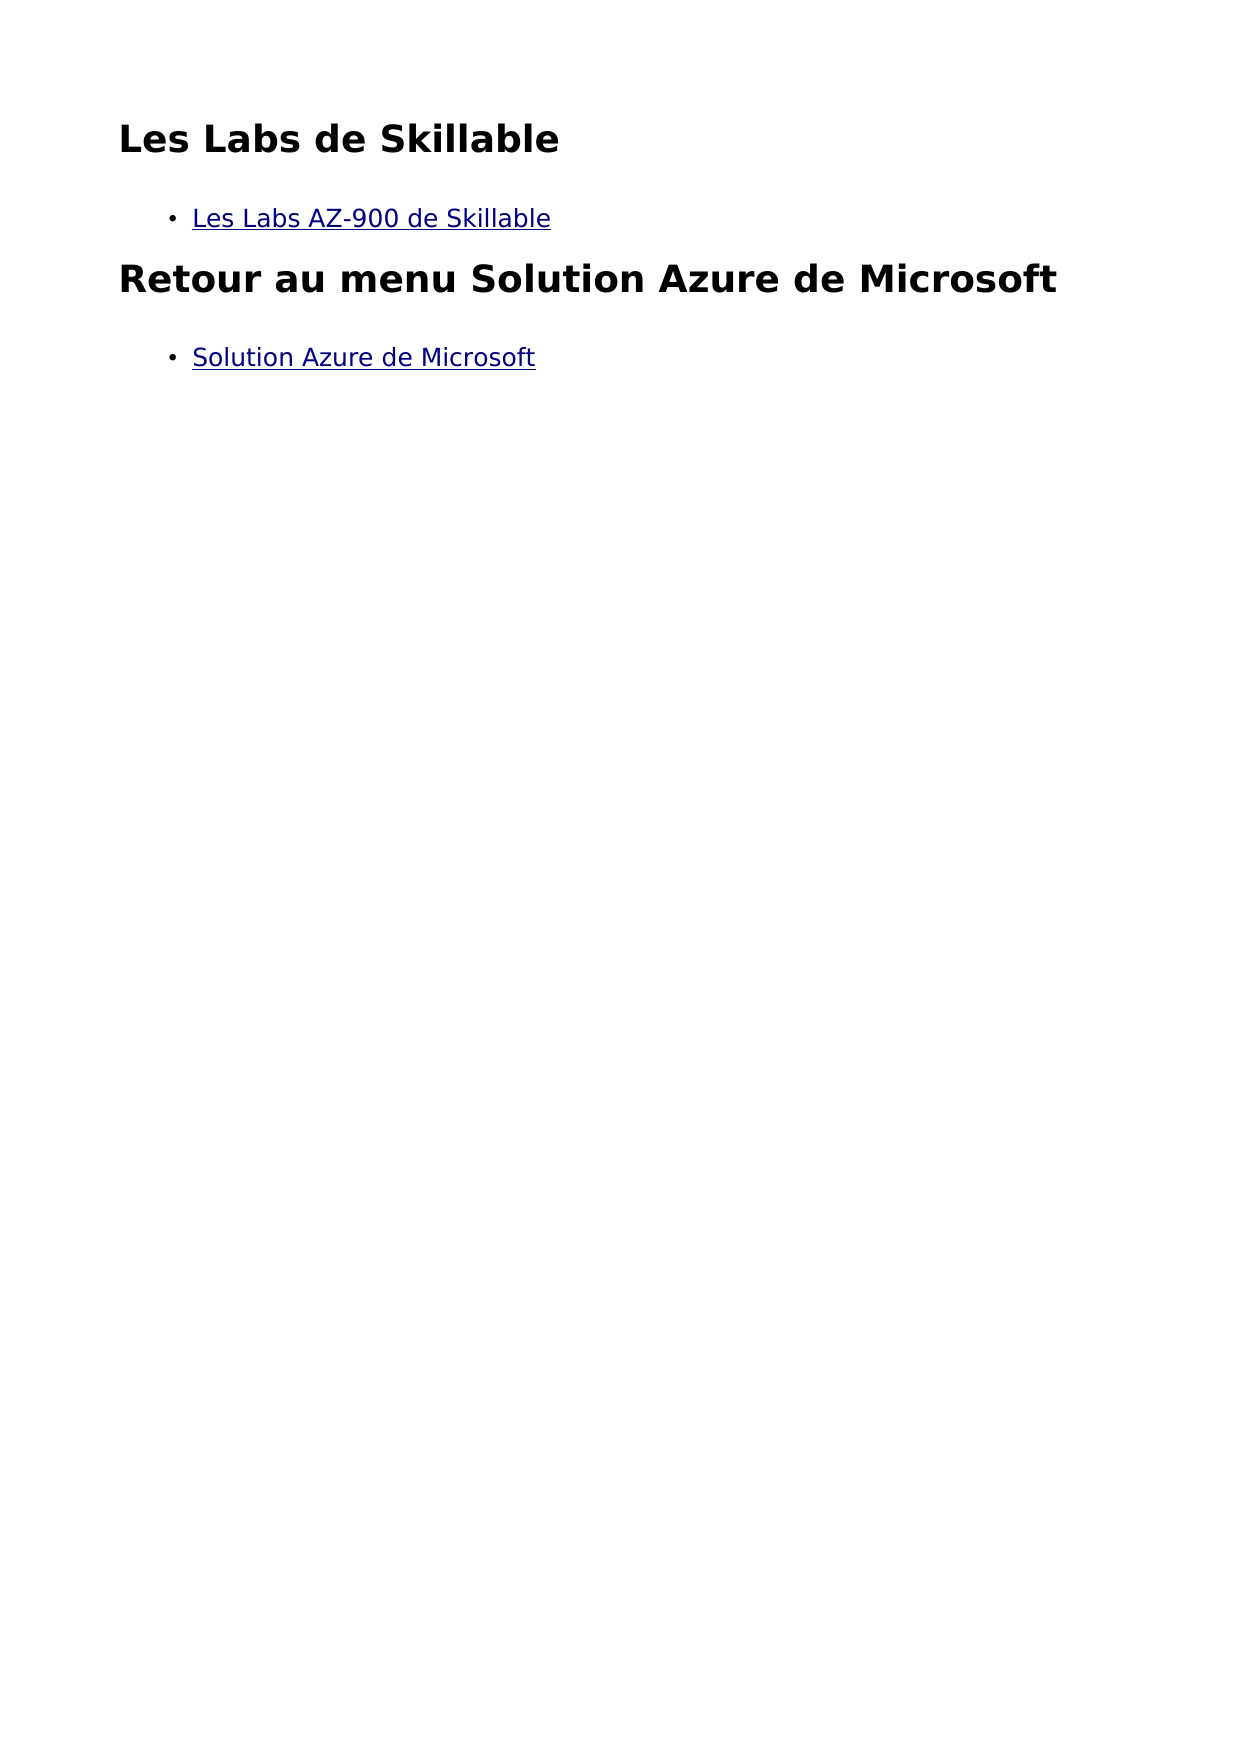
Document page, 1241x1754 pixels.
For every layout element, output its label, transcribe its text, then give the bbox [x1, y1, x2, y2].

subtitle Retour au menu Solution Azure de Microsoft [118, 258, 1122, 302]
list Solution Azure de Microsoft [177, 343, 1122, 373]
list Les Labs AZ-900 de Skillable [177, 204, 1122, 233]
subtitle Les Labs de Skillable [118, 118, 1122, 162]
